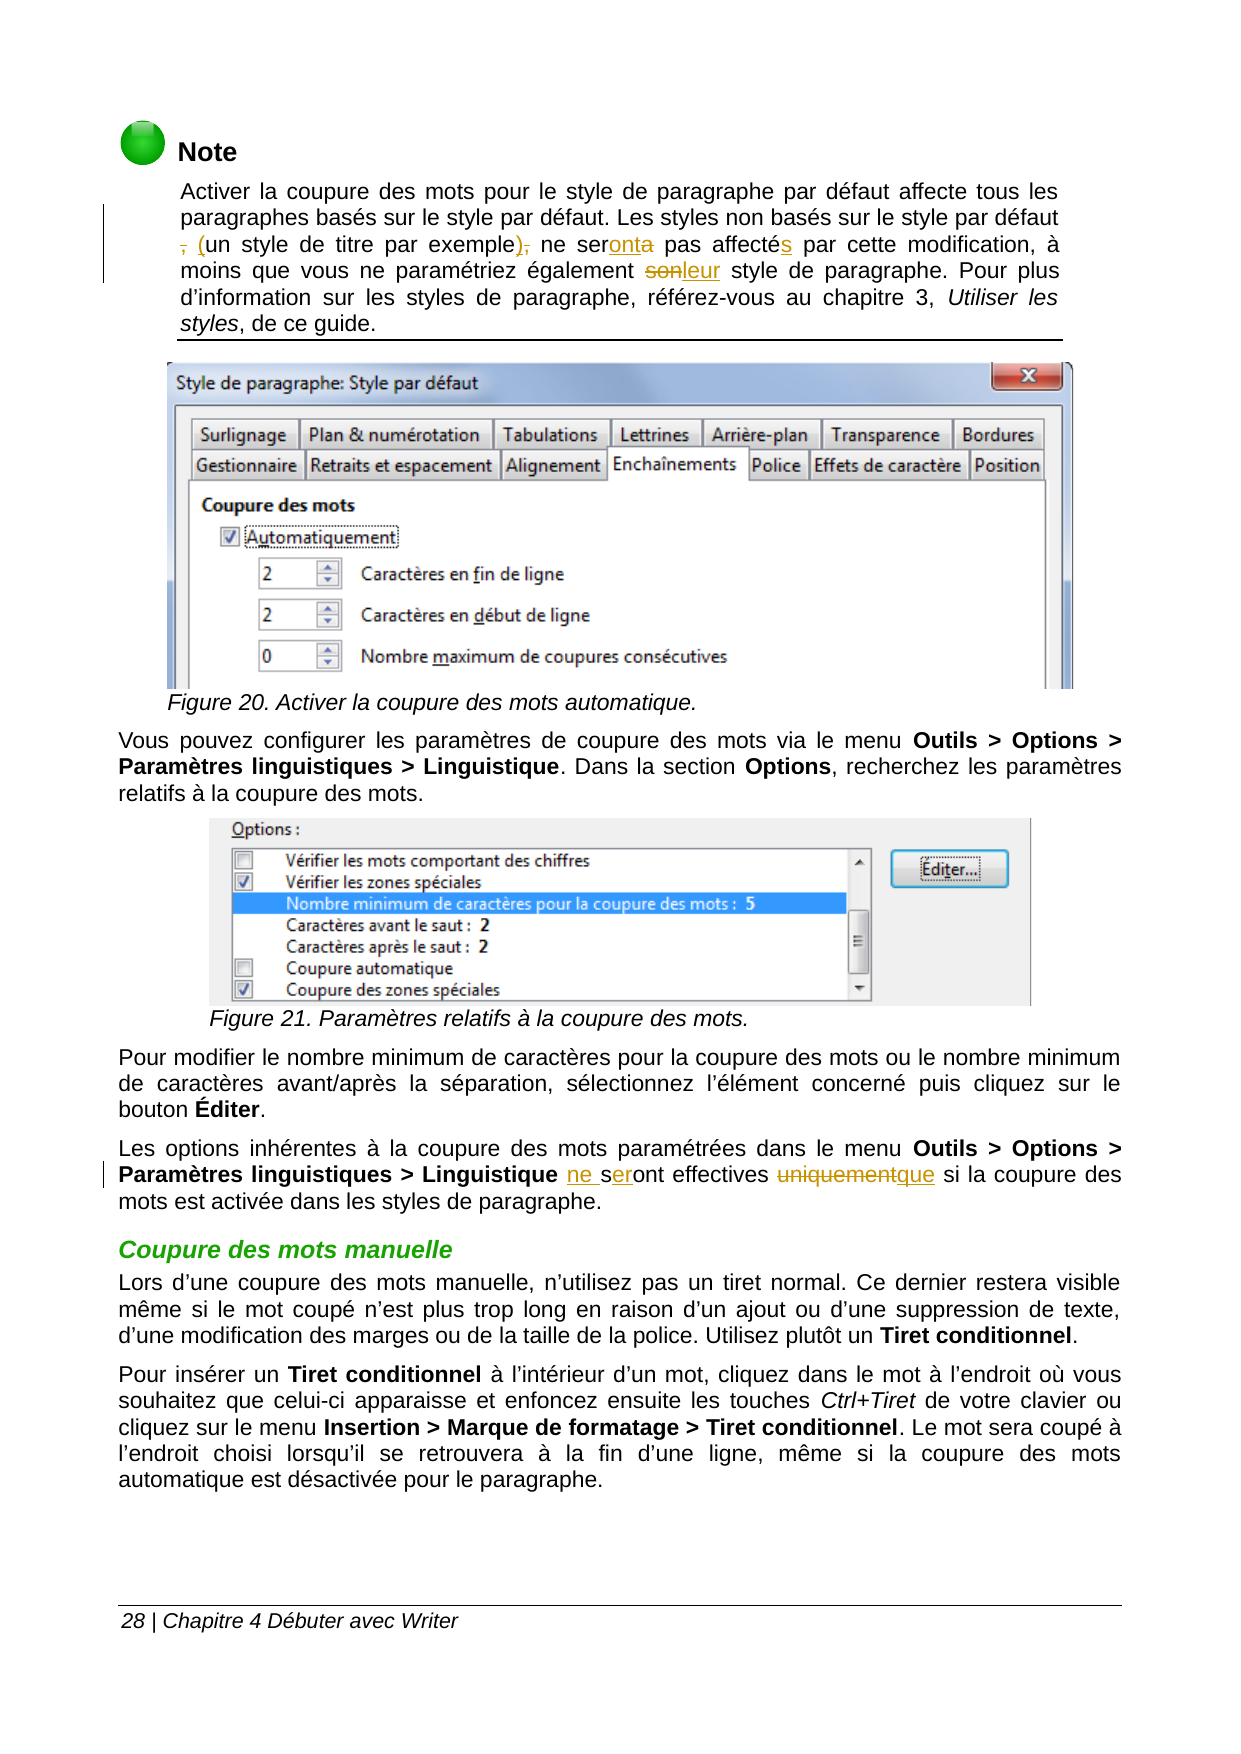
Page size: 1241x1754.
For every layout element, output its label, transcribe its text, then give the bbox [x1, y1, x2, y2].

text Vous pouvez configurer les paramètres de coupure des mots via le menu Outils > Options > Paramètres linguistiques > Linguistique. Dans la section Options, recherchez les paramètres relatifs à la coupure des mots. [118, 727, 1122, 806]
text Figure 21. Paramètres relatifs à la coupure des mots. [209, 1006, 1031, 1031]
text Activer la coupure des mots pour le style de paragraphe par défaut affecte tous les paragraphes basés sur le style par défaut. Les styles non basés sur le style par défaut (un style de titre par exemple) ne seront pas affectés par cette modification, à moins que vous ne paramétriez également leur style de paragraphe. Pour plus d’information sur les styles de paragraphe, référez-vous au chapitre 3, Utiliser les styles, de ce guide. [177, 175, 1063, 339]
text Figure 20. Activer la coupure des mots automatique. [167, 689, 1073, 715]
picture [209, 818, 1032, 1006]
picture [167, 362, 1074, 689]
subtitle Coupure des mots manuelle [118, 1235, 1122, 1263]
text Pour modifier le nombre minimum de caractères pour la coupure des mots ou le nombre minimum de caractères avant/après la séparation, sélectionnez l’élément concerné puis cliquez sur le bouton Éditer. [118, 1043, 1122, 1122]
subtitle Note [118, 118, 1122, 167]
text Lors d’une coupure des mots manuelle, n’utilisez pas un tiret normal. Ce dernier restera visible même si le mot coupé n’est plus trop long en raison d’un ajout ou d’une suppression de texte, d’une modification des marges ou de la taille de la police. Utilisez plutôt un Tiret conditionnel. [118, 1269, 1122, 1348]
text Les options inhérentes à la coupure des mots paramétrées dans le menu Outils > Options > Paramètres linguistiques > Linguistique ne seront effectives que si la coupure des mots est activée dans les styles de paragraphe. [118, 1135, 1122, 1214]
text Pour insérer un Tiret conditionnel à l’intérieur d’un mot, cliquez dans le mot à l’endroit où vous souhaitez que celui-ci apparaisse et enfoncez ensuite les touches Ctrl+Tiret de votre clavier ou cliquez sur le menu Insertion > Marque de formatage > Tiret conditionnel. Le mot sera coupé à l’endroit choisi lorsqu’il se retrouvera à la fin d’une ligne, même si la coupure des mots automatique est désactivée pour le paragraphe. [118, 1361, 1122, 1493]
